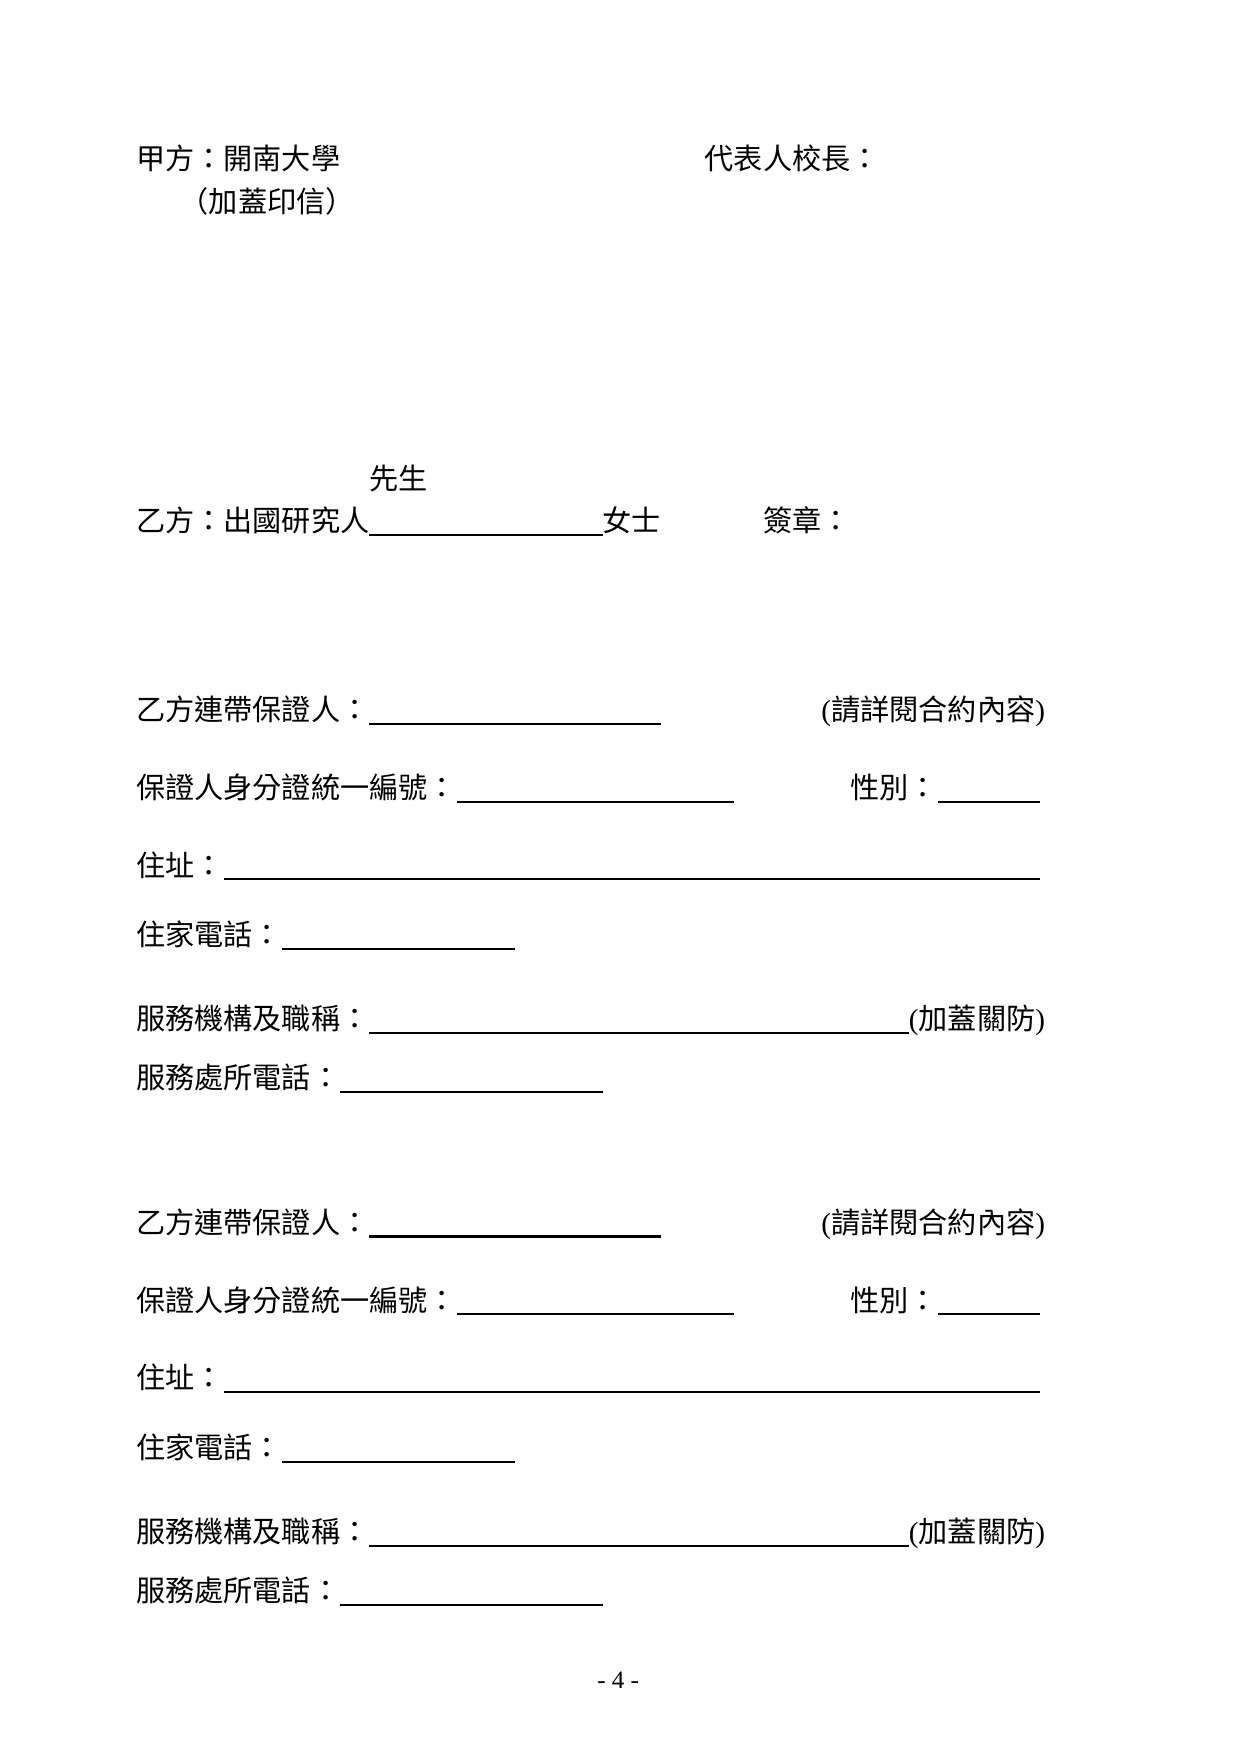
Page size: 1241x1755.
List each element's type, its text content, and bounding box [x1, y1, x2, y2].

text 保證人身分證統一編號： 性別： [136, 1277, 1104, 1319]
text 住家電話： [136, 1424, 1104, 1467]
text 服務機構及職稱： (加蓋關防) [136, 996, 1104, 1038]
text 住家電話： [136, 912, 1104, 954]
text 乙方連帶保證人： (請詳閱合約內容) [136, 687, 1104, 729]
text 乙方連帶保證人： (請詳閱合約內容) [136, 1199, 1104, 1242]
text （加蓋印信） [136, 178, 1104, 221]
text 甲方：開南大學 代表人校長： [136, 136, 1104, 178]
text 住址： [136, 842, 1104, 884]
text 住址： [136, 1355, 1104, 1397]
text 保證人身分證統一編號： 性別： [136, 764, 1104, 807]
text 服務處所電話： [136, 1054, 1104, 1097]
text 乙方：出國研究人 女士 簽章： [136, 498, 1104, 540]
text 先生 [136, 455, 1104, 498]
text 服務機構及職稱： (加蓋關防) [136, 1508, 1104, 1551]
text 服務處所電話： [136, 1567, 1104, 1609]
